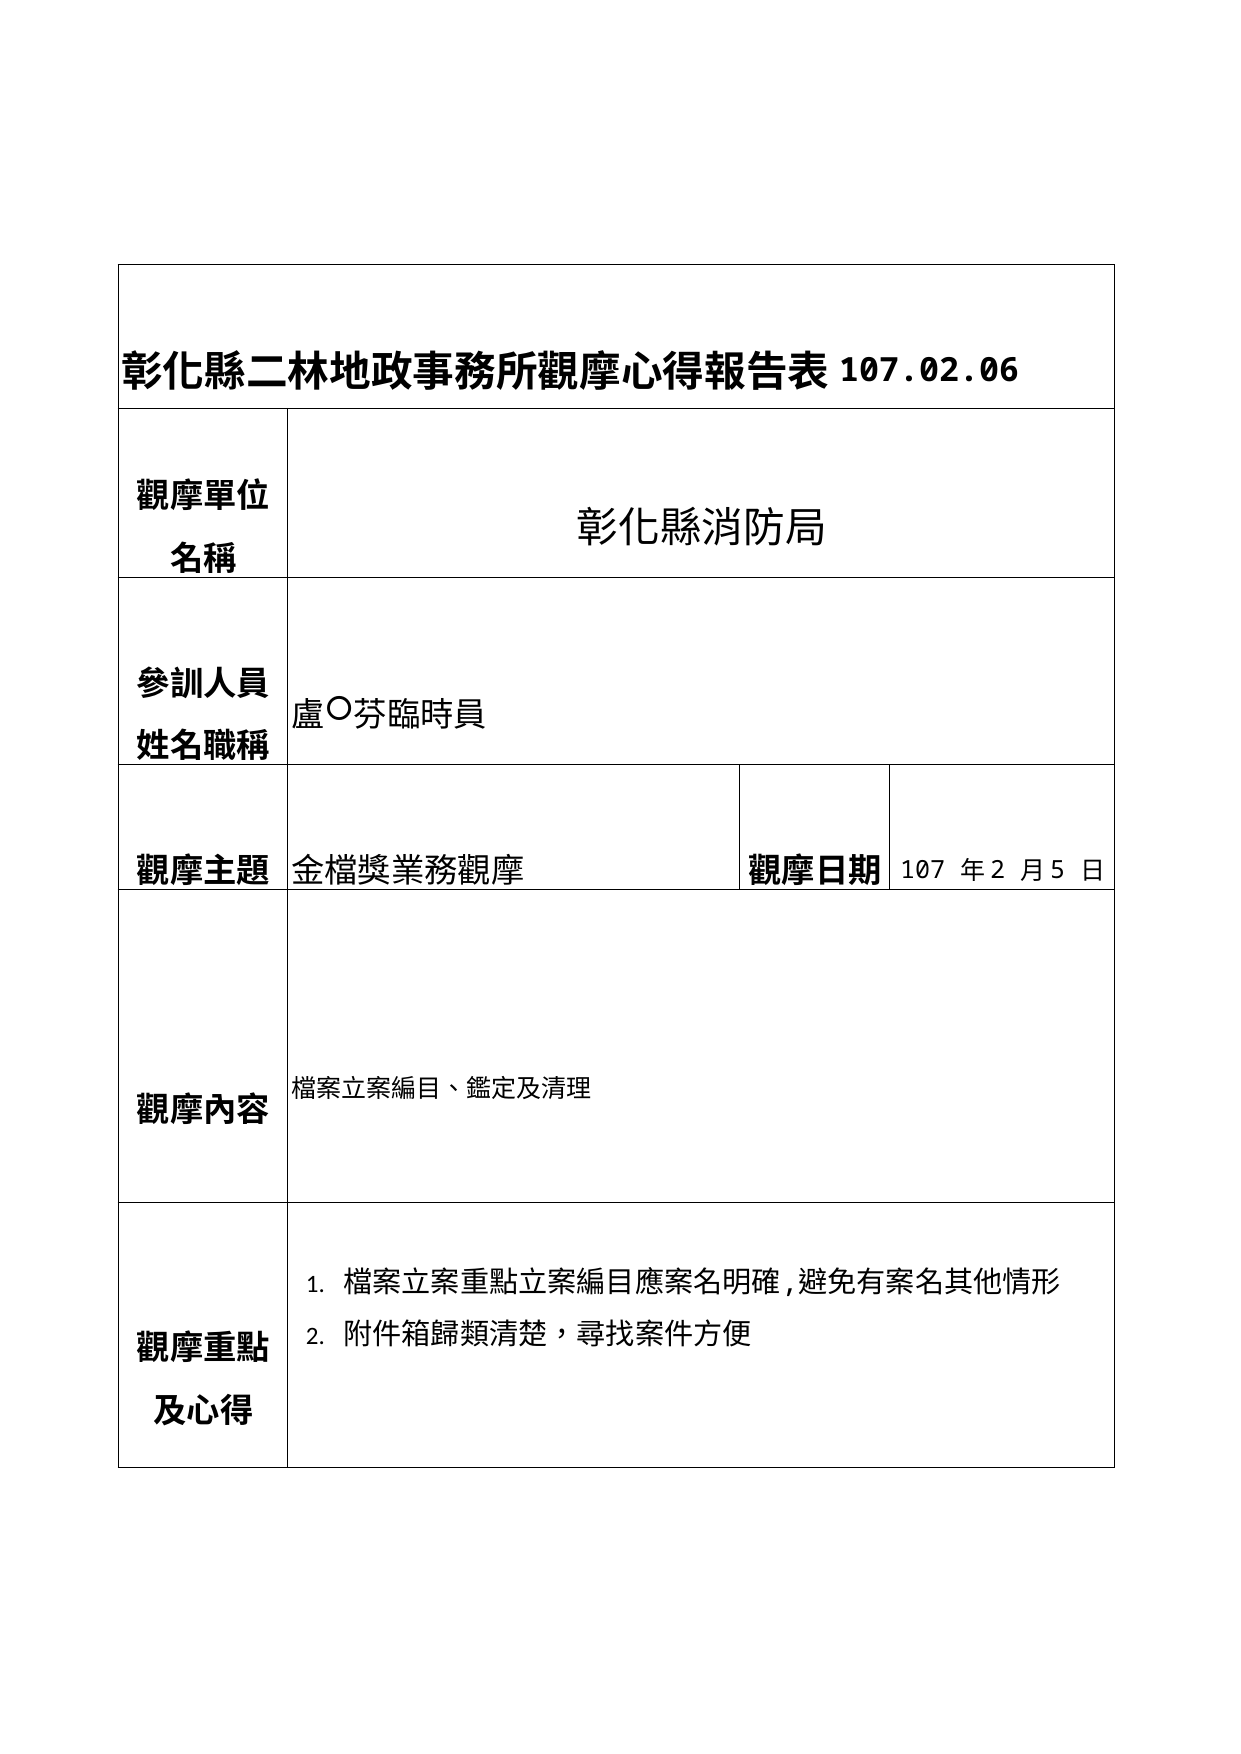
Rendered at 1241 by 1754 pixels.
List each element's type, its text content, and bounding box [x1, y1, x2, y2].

table_cell 參訓人員 姓名職稱 [119, 578, 287, 764]
table_cell 觀摩日期 [740, 765, 889, 889]
table_cell 觀摩內容 [119, 890, 287, 1202]
table_cell 金檔獎業務觀摩 [288, 765, 739, 889]
table_cell 107 年2 月5 日 [890, 765, 1114, 889]
table_cell 彰化縣消防局 [288, 409, 1114, 577]
table_cell 檔案立案重點立案編目應案名明確,避免有案名其他情形 附件箱歸類清楚，尋找案件方便 [288, 1203, 1114, 1467]
table_cell 檔案立案編目、鑑定及清理 [288, 890, 1114, 1202]
table_header 彰化縣二林地政事務所觀摩心得報告表 107.02.06 [119, 265, 1114, 408]
table_cell 觀摩單位 名稱 [119, 409, 287, 577]
table_cell 觀摩重點及心得 [119, 1203, 287, 1467]
table_cell 盧芬臨時員 [288, 578, 1114, 764]
table_cell 觀摩主題 [119, 765, 287, 889]
